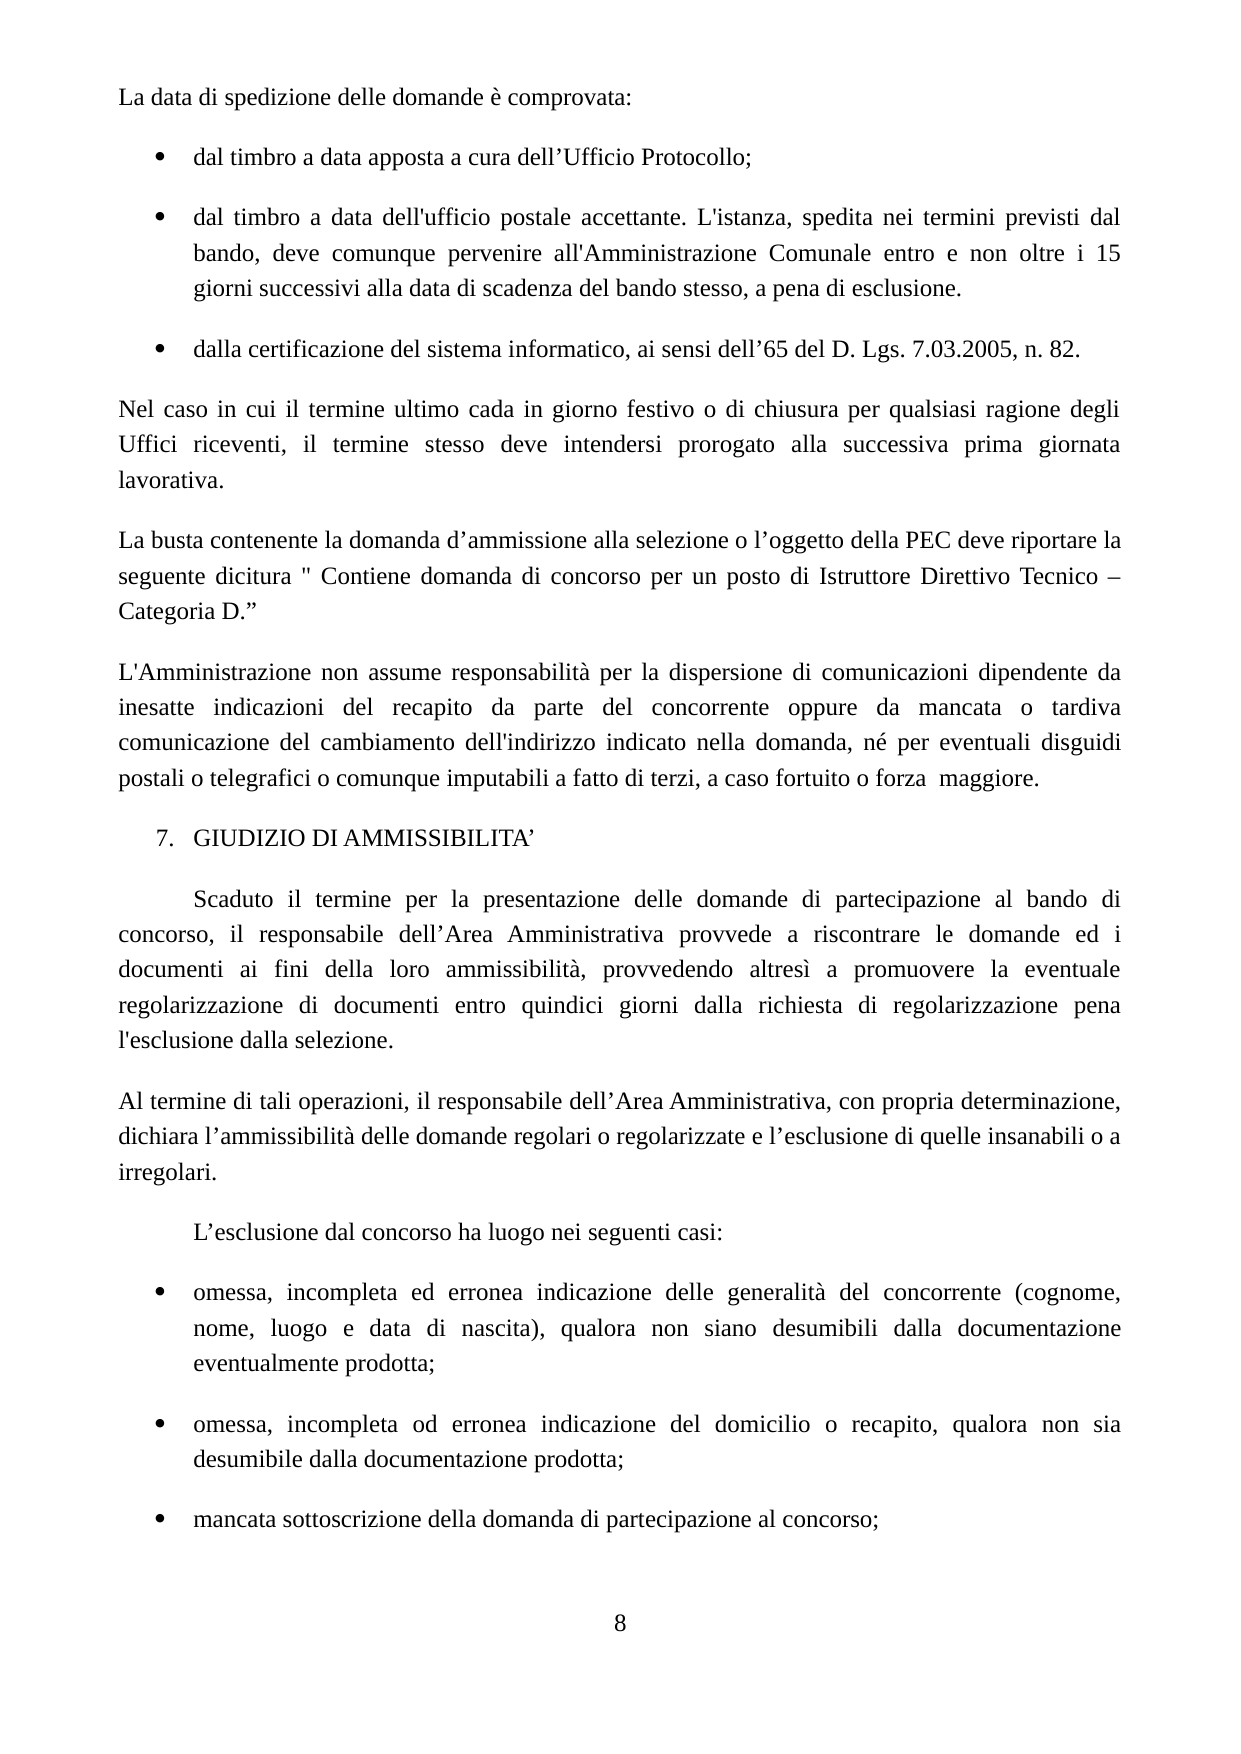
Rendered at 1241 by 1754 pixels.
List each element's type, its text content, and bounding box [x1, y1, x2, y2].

list mancata sottoscrizione della domanda di partecipazione al concorso; [156, 1498, 1122, 1533]
text Al termine di tali operazioni, il responsabile dell’Area Amministrativa, con propria determinazione, dichiara l’ammissibilità delle domande regolari o regolarizzate e l’esclusione di quelle insanabili o a irregolari. [118, 1079, 1122, 1185]
text La busta contenente la domanda d’ammissione alla selezione o l’oggetto della PEC deve riportare la seguente dicitura " Contiene domanda di concorso per un posto di Istruttore Direttivo Tecnico – Categoria D.” [118, 519, 1122, 625]
text Scaduto il termine per la presentazione delle domande di partecipazione al bando di concorso, il responsabile dell’Area Amministrativa provvede a riscontrare le domande ed i documenti ai fini della loro ammissibilità, provvedendo altresì a promuovere la eventuale regolarizzazione di documenti entro quindici giorni dalla richiesta di regolarizzazione pena l'esclusione dalla selezione. [118, 877, 1122, 1054]
list omessa, incompleta od erronea indicazione del domicilio o recapito, qualora non sia desumibile dalla documentazione prodotta; [156, 1402, 1122, 1473]
list omessa, incompleta ed erronea indicazione delle generalità del concorrente (cognome, nome, luogo e data di nascita), qualora non siano desumibili dalla documentazione eventualmente prodotta; [156, 1271, 1122, 1377]
list dalla certificazione del sistema informatico, ai sensi dell’65 del D. Lgs. 7.03.2005, n. 82. [156, 327, 1122, 362]
text Nel caso in cui il termine ultimo cada in giorno festivo o di chiusura per qualsiasi ragione degli Uffici riceventi, il termine stesso deve intendersi prorogato alla successiva prima giornata lavorativa. [118, 387, 1122, 494]
list GIUDIZIO DI AMMISSIBILITA’ [156, 817, 1122, 852]
text L’esclusione dal concorso ha luogo nei seguenti casi: [118, 1210, 1122, 1246]
text L'Amministrazione non assume responsabilità per la dispersione di comunicazioni dipendente da inesatte indicazioni del recapito da parte del concorrente oppure da mancata o tardiva comunicazione del cambiamento dell'indirizzo indicato nella domanda, né per eventuali disguidi postali o telegrafici o comunque imputabili a fatto di terzi, a caso fortuito o forza maggiore. [118, 650, 1122, 792]
list dal timbro a data dell'ufficio postale accettante. L'istanza, spedita nei termini previsti dal bando, deve comunque pervenire all'Amministrazione Comunale entro e non oltre i 15 giorni successivi alla data di scadenza del bando stesso, a pena di esclusione. [156, 196, 1122, 302]
text La data di spedizione delle domande è comprovata: [118, 75, 1122, 110]
list dal timbro a data apposta a cura dell’Ufficio Protocollo; [156, 135, 1122, 171]
